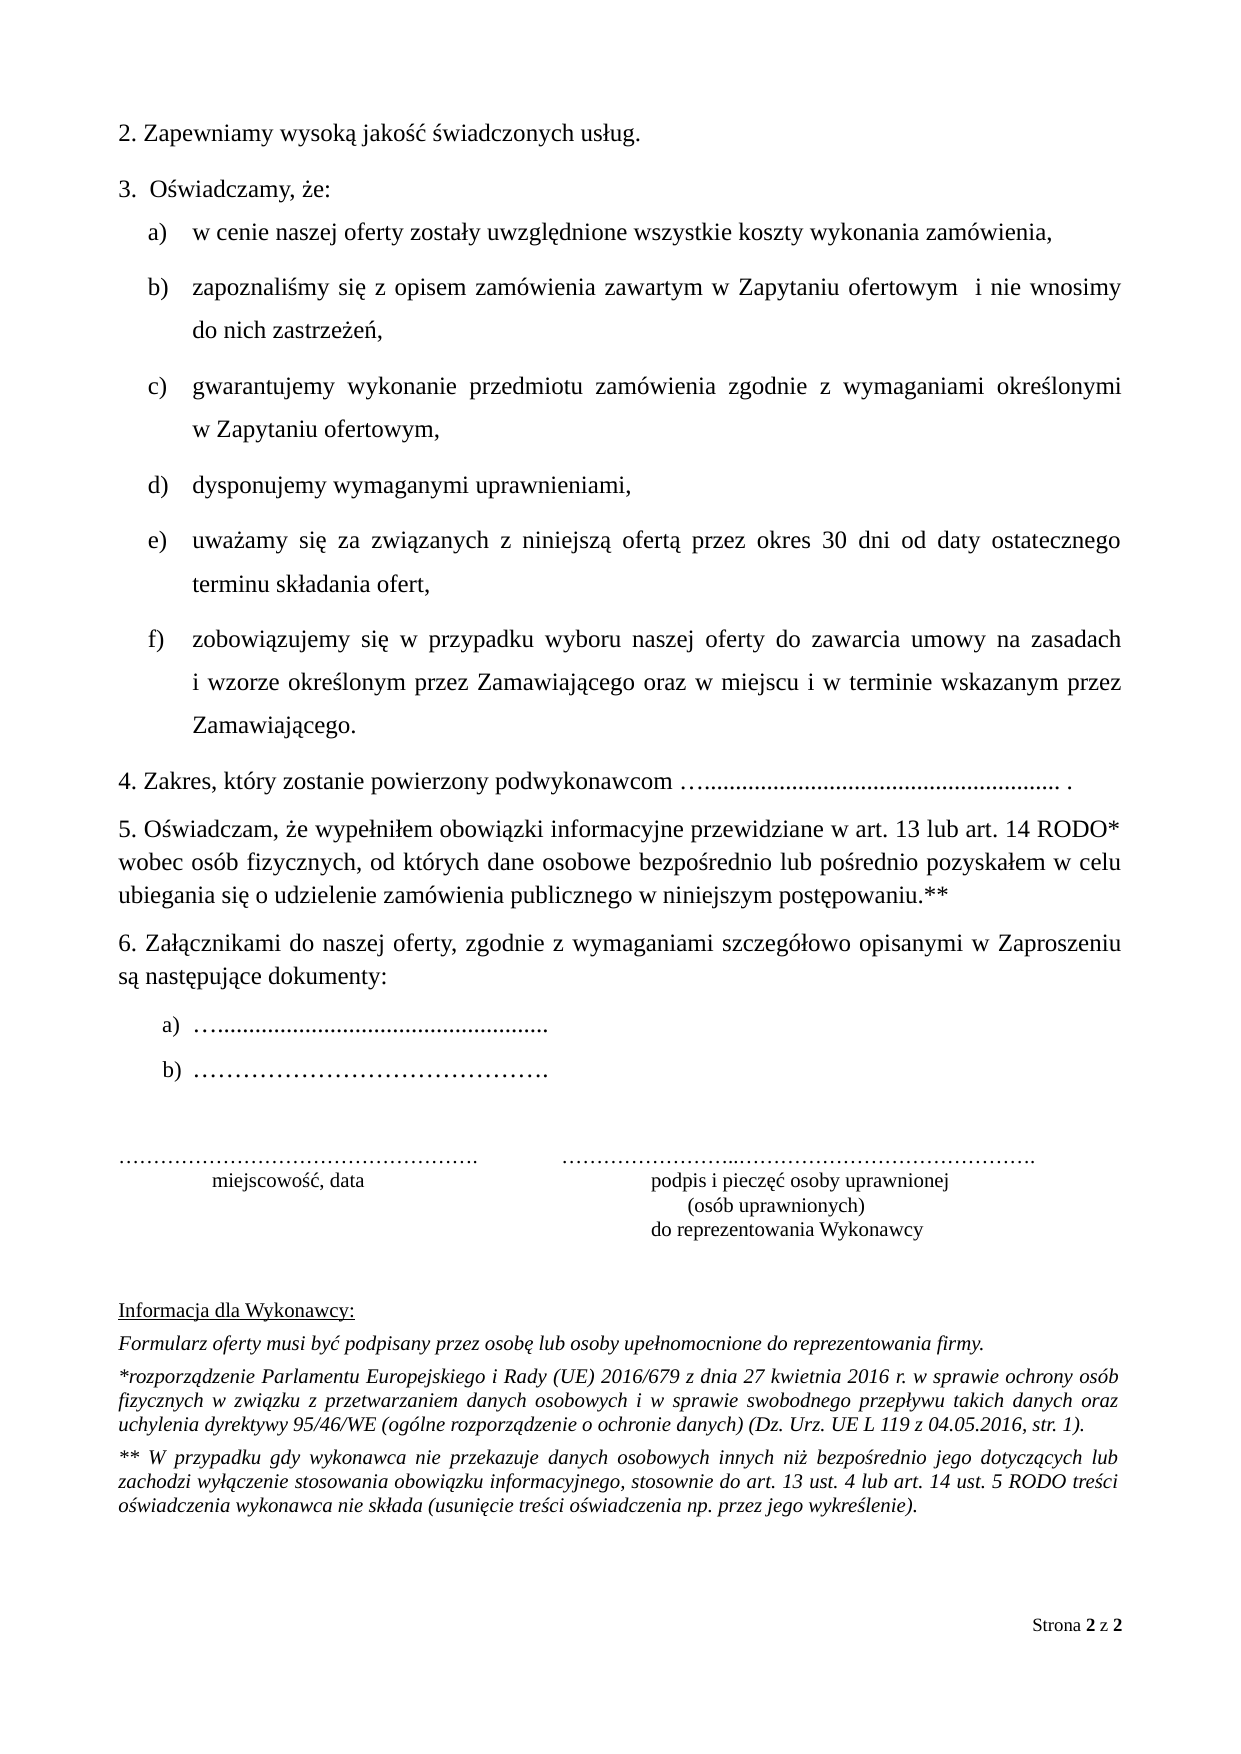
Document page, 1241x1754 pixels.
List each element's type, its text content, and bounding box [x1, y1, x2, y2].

text ……………………………………………. ……………………..……………………………………. [118, 1144, 1122, 1168]
text 4. Zakres, który zostanie powierzony podwykonawcom …......................................................... . [118, 766, 1122, 795]
list ……………………………………. [162, 1054, 1122, 1083]
list dysponujemy wymaganymi uprawnieniami, [148, 470, 1122, 499]
text ** W przypadku gdy wykonawca nie przekazuje danych osobowych innych niż bezpośrednio jego dotyczących lub zachodzi wyłączenie stosowania obowiązku informacyjnego, stosownie do art. 13 ust. 4 lub art. 14 ust. 5 RODO treści oświadczenia wykonawca nie składa (usunięcie treści oświadczenia np. przez jego wykreślenie). [118, 1445, 1122, 1517]
text (osób uprawnionych) [192, 1192, 1122, 1217]
list uważamy się za związanych z niniejszą ofertą przez okres 30 dni od daty ostatecznego terminu składania ofert, [148, 526, 1122, 597]
list zobowiązujemy się w przypadku wyboru naszej oferty do zawarcia umowy na zasadach i wzorze określonym przez Zamawiającego oraz w miejscu i w terminie wskazanym przez Zamawiającego. [148, 624, 1122, 739]
text 2. Zapewniamy wysoką jakość świadczonych usług. [118, 118, 1122, 147]
text miejscowość, data podpis i pieczęć osoby uprawnionej [118, 1168, 1122, 1192]
text 3. Oświadczamy, że: [118, 174, 1122, 202]
text Formularz oferty musi być podpisany przez osobę lub osoby upełnomocnione do reprezentowania firmy. [118, 1331, 1122, 1355]
text 6. Załącznikami do naszej oferty, zgodnie z wymaganiami szczegółowo opisanymi w Zaproszeniu są następujące dokumenty: [118, 928, 1122, 990]
list gwarantujemy wykonanie przedmiotu zamówienia zgodnie z wymaganiami określonymi w Zapytaniu ofertowym, [148, 371, 1122, 443]
list w cenie naszej oferty zostały uwzględnione wszystkie koszty wykonania zamówienia, [148, 217, 1122, 246]
text Informacja dla Wykonawcy: [118, 1298, 1122, 1322]
text do reprezentowania Wykonawcy [192, 1217, 1122, 1241]
list …..................................................... [162, 1009, 1122, 1038]
list zapoznaliśmy się z opisem zamówienia zawartym w Zapytaniu ofertowym i nie wnosimy do nich zastrzeżeń, [148, 272, 1122, 344]
text *rozporządzenie Parlamentu Europejskiego i Rady (UE) 2016/679 z dnia 27 kwietnia 2016 r. w sprawie ochrony osób fizycznych w związku z przetwarzaniem danych osobowych i w sprawie swobodnego przepływu takich danych oraz uchylenia dyrektywy 95/46/WE (ogólne rozporządzenie o ochronie danych) (Dz. Urz. UE L 119 z 04.05.2016, str. 1). [118, 1364, 1122, 1436]
text 5. Oświadczam, że wypełniłem obowiązki informacyjne przewidziane w art. 13 lub art. 14 RODO* wobec osób fizycznych, od których dane osobowe bezpośrednio lub pośrednio pozyskałem w celu ubiegania się o udzielenie zamówienia publicznego w niniejszym postępowaniu.** [118, 814, 1122, 909]
